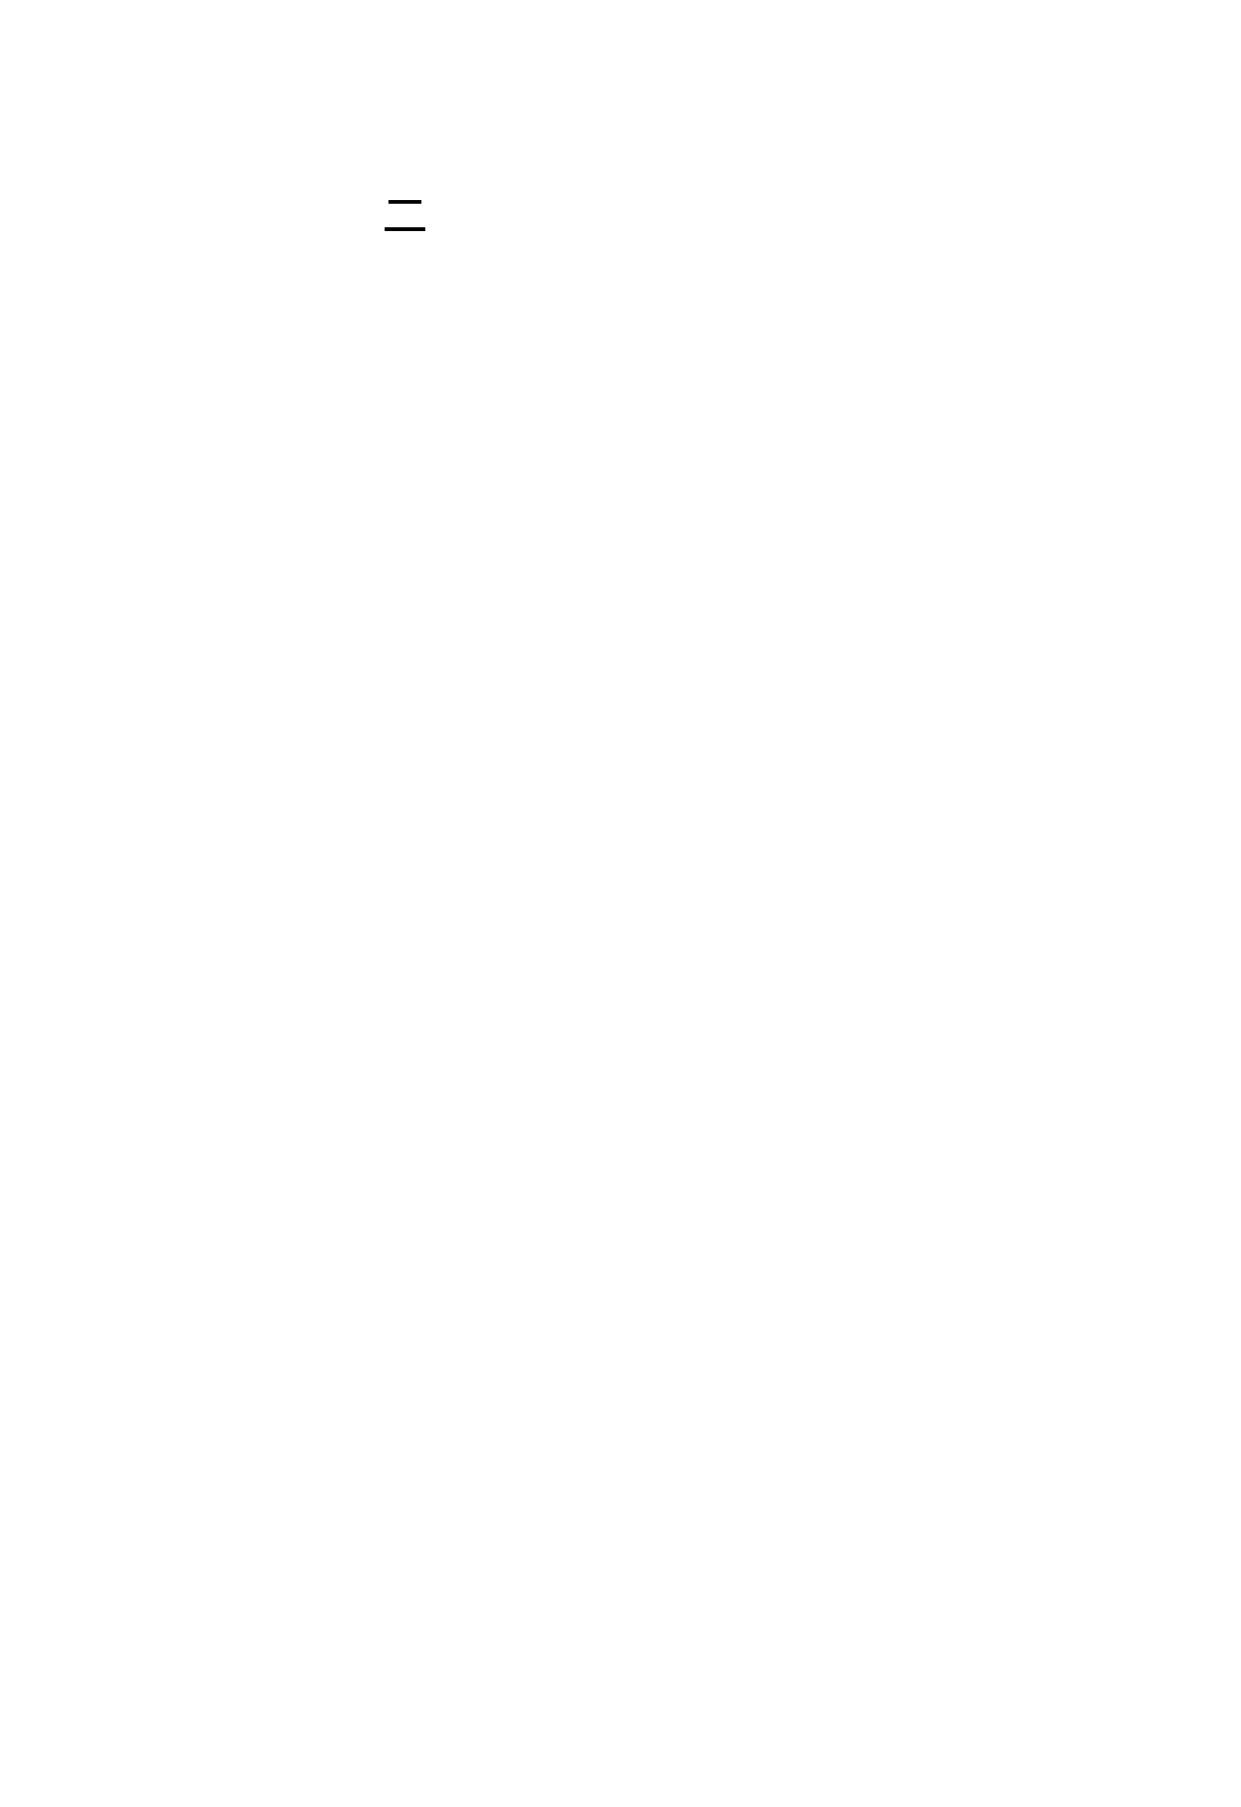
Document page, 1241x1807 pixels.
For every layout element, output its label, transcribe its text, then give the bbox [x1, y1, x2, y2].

text 二 [382, 179, 985, 246]
